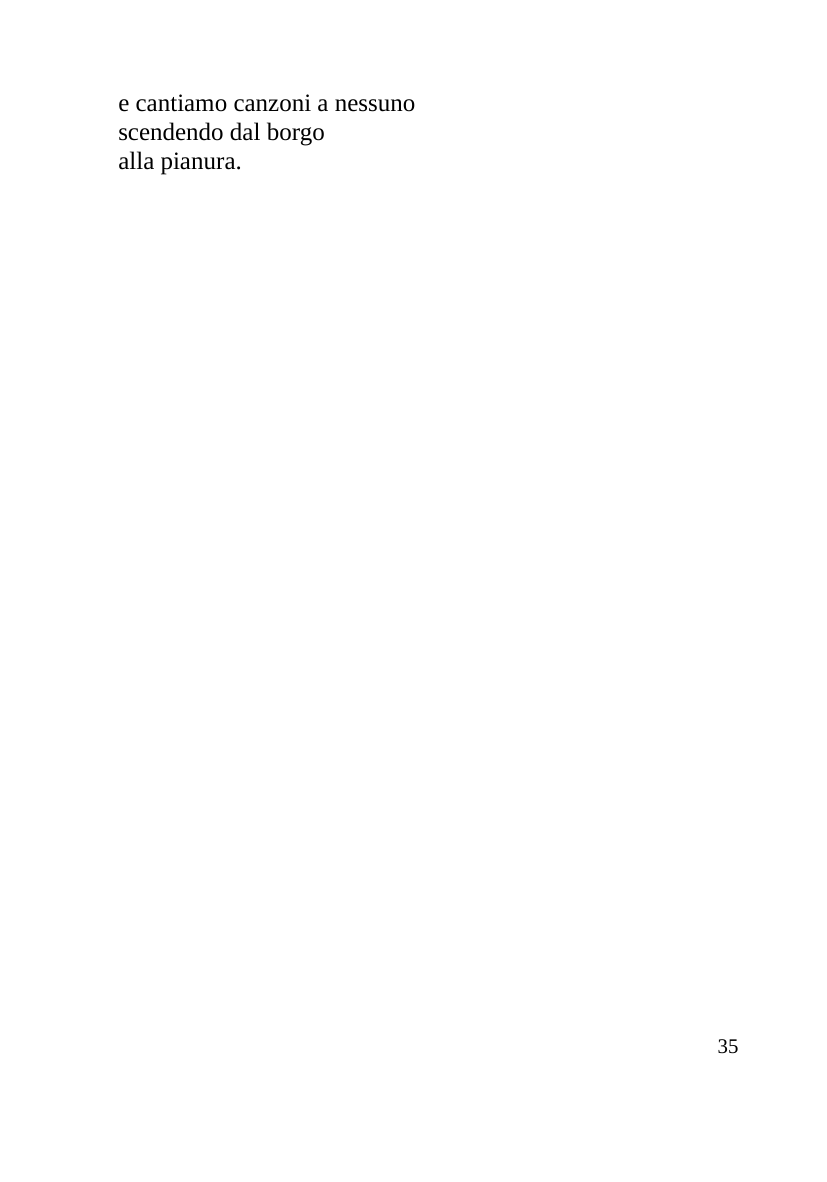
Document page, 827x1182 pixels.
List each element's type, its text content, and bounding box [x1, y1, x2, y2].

text e cantiamo canzoni a nessuno [88, 88, 738, 117]
text alla pianura. [88, 146, 738, 175]
text scendendo dal borgo [88, 117, 738, 146]
